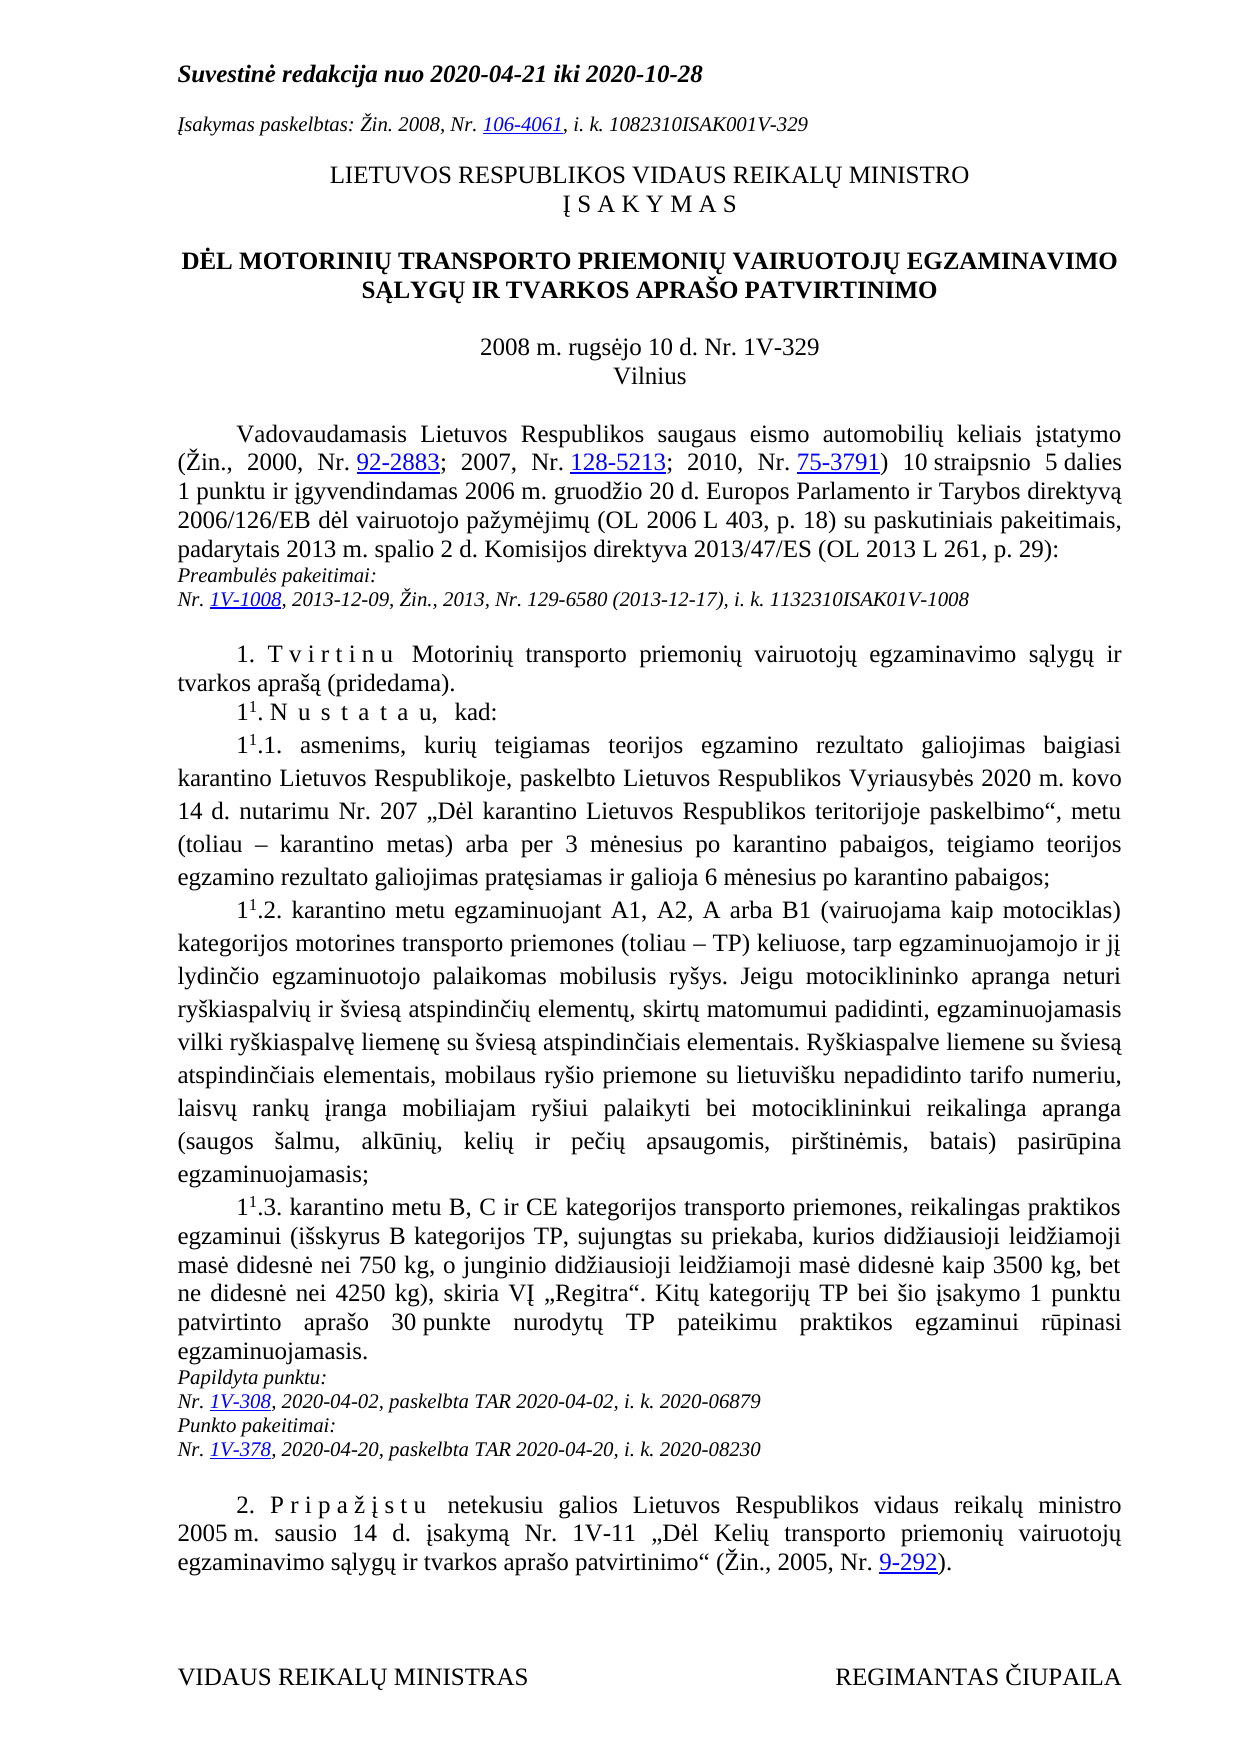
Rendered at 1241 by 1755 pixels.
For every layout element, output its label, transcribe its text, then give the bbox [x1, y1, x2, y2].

text 2. Pripažįstu netekusiu galios Lietuvos Respublikos vidaus reikalų ministro 2005 m. sausio 14 d. įsakymą Nr. 1V-11 „Dėl Kelių transporto priemonių vairuotojų egzaminavimo sąlygų ir tvarkos aprašo patvirtinimo“ (Žin., 2005, Nr. 9-292). [177, 1490, 1122, 1576]
text LIETUVOS RESPUBLIKOS VIDAUS REIKALŲ MINISTRO [177, 160, 1122, 189]
text 11.1. asmenims, kurių teigiamas teorijos egzamino rezultato galiojimas baigiasi karantino Lietuvos Respublikoje, paskelbto Lietuvos Respublikos Vyriausybės 2020 m. kovo 14 d. nutarimu Nr. 207 „Dėl karantino Lietuvos Respublikos teritorijoje paskelbimo“, metu (toliau – karantino metas) arba per 3 mėnesius po karantino pabaigos, teigiamo teorijos egzamino rezultato galiojimas pratęsiamas ir galioja 6 mėnesius po karantino pabaigos; [177, 730, 1122, 891]
text ĮSAKYMAS [177, 189, 1122, 217]
text Vadovaudamasis Lietuvos Respublikos saugaus eismo automobilių keliais įstatymo (Žin., 2000, Nr. 92-2883; 2007, Nr. 128-5213; 2010, Nr. 75-3791) 10 straipsnio 5 dalies 1 punktu ir įgyvendindamas 2006 m. gruodžio 20 d. Europos Parlamento ir Tarybos direktyvą 2006/126/EB dėl vairuotojo pažymėjimų (OL 2006 L 403, p. 18) su paskutiniais pakeitimais, padarytais 2013 m. spalio 2 d. Komisijos direktyva 2013/47/ES (OL 2013 L 261, p. 29): [177, 419, 1122, 562]
text Nr. 1V-1008, 2013-12-09, Žin., 2013, Nr. 129-6580 (2013-12-17), i. k. 1132310ISAK01V-1008 [177, 587, 1122, 611]
text VIDAUS REIKALŲ MINISTRAS REGIMANTAS ČIUPAILA [177, 1662, 1122, 1691]
text 1. Tvirtinu Motorinių transporto priemonių vairuotojų egzaminavimo sąlygų ir tvarkos aprašą (pridedama). [177, 639, 1122, 697]
text Nr. 1V-308, 2020-04-02, paskelbta TAR 2020-04-02, i. k. 2020-06879 [177, 1389, 1122, 1413]
text Papildyta punktu: [177, 1365, 1122, 1389]
text Suvestinė redakcija nuo 2020-04-21 iki 2020-10-28 [177, 59, 1122, 88]
text 11.3. karantino metu B, C ir CE kategorijos transporto priemones, reikalingas praktikos egzaminui (išskyrus B kategorijos TP, sujungtas su priekaba, kurios didžiausioji leidžiamoji masė didesnė nei 750 kg, o junginio didžiausioji leidžiamoji masė didesnė kaip 3500 kg, bet ne didesnė nei 4250 kg), skiria VĮ „Regitra“. Kitų kategorijų TP bei šio įsakymo 1 punktu patvirtinto aprašo 30 punkte nurodytų TP pateikimu praktikos egzaminui rūpinasi egzaminuojamasis. [177, 1192, 1122, 1365]
text 11. Nustatau, kad: [177, 697, 1122, 726]
text Punkto pakeitimai: [177, 1413, 1122, 1437]
text DĖL MOTORINIŲ TRANSPORTO PRIEMONIŲ VAIRUOTOJŲ EGZAMINAVIMO SĄLYGŲ IR TVARKOS APRAŠO PATVIRTINIMO [177, 246, 1122, 304]
text Preambulės pakeitimai: [177, 562, 1122, 587]
text 2008 m. rugsėjo 10 d. Nr. 1V-329 [177, 332, 1122, 361]
text 11.2. karantino metu egzaminuojant A1, A2, A arba B1 (vairuojama kaip motociklas) kategorijos motorines transporto priemones (toliau – TP) keliuose, tarp egzaminuojamojo ir jį lydinčio egzaminuotojo palaikomas mobilusis ryšys. Jeigu motociklininko apranga neturi ryškiaspalvių ir šviesą atspindinčių elementų, skirtų matomumui padidinti, egzaminuojamasis vilki ryškiaspalvę liemenę su šviesą atspindinčiais elementais. Ryškiaspalve liemene su šviesą atspindinčiais elementais, mobilaus ryšio priemone su lietuvišku nepadidinto tarifo numeriu, laisvų rankų įranga mobiliajam ryšiui palaikyti bei motociklininkui reikalinga apranga (saugos šalmu, alkūnių, kelių ir pečių apsaugomis, pirštinėmis, batais) pasirūpina egzaminuojamasis; [177, 895, 1122, 1188]
text Vilnius [177, 361, 1122, 390]
text Nr. 1V-378, 2020-04-20, paskelbta TAR 2020-04-20, i. k. 2020-08230 [177, 1437, 1122, 1461]
text Įsakymas paskelbtas: Žin. 2008, Nr. 106-4061, i. k. 1082310ISAK001V-329 [177, 112, 1122, 136]
